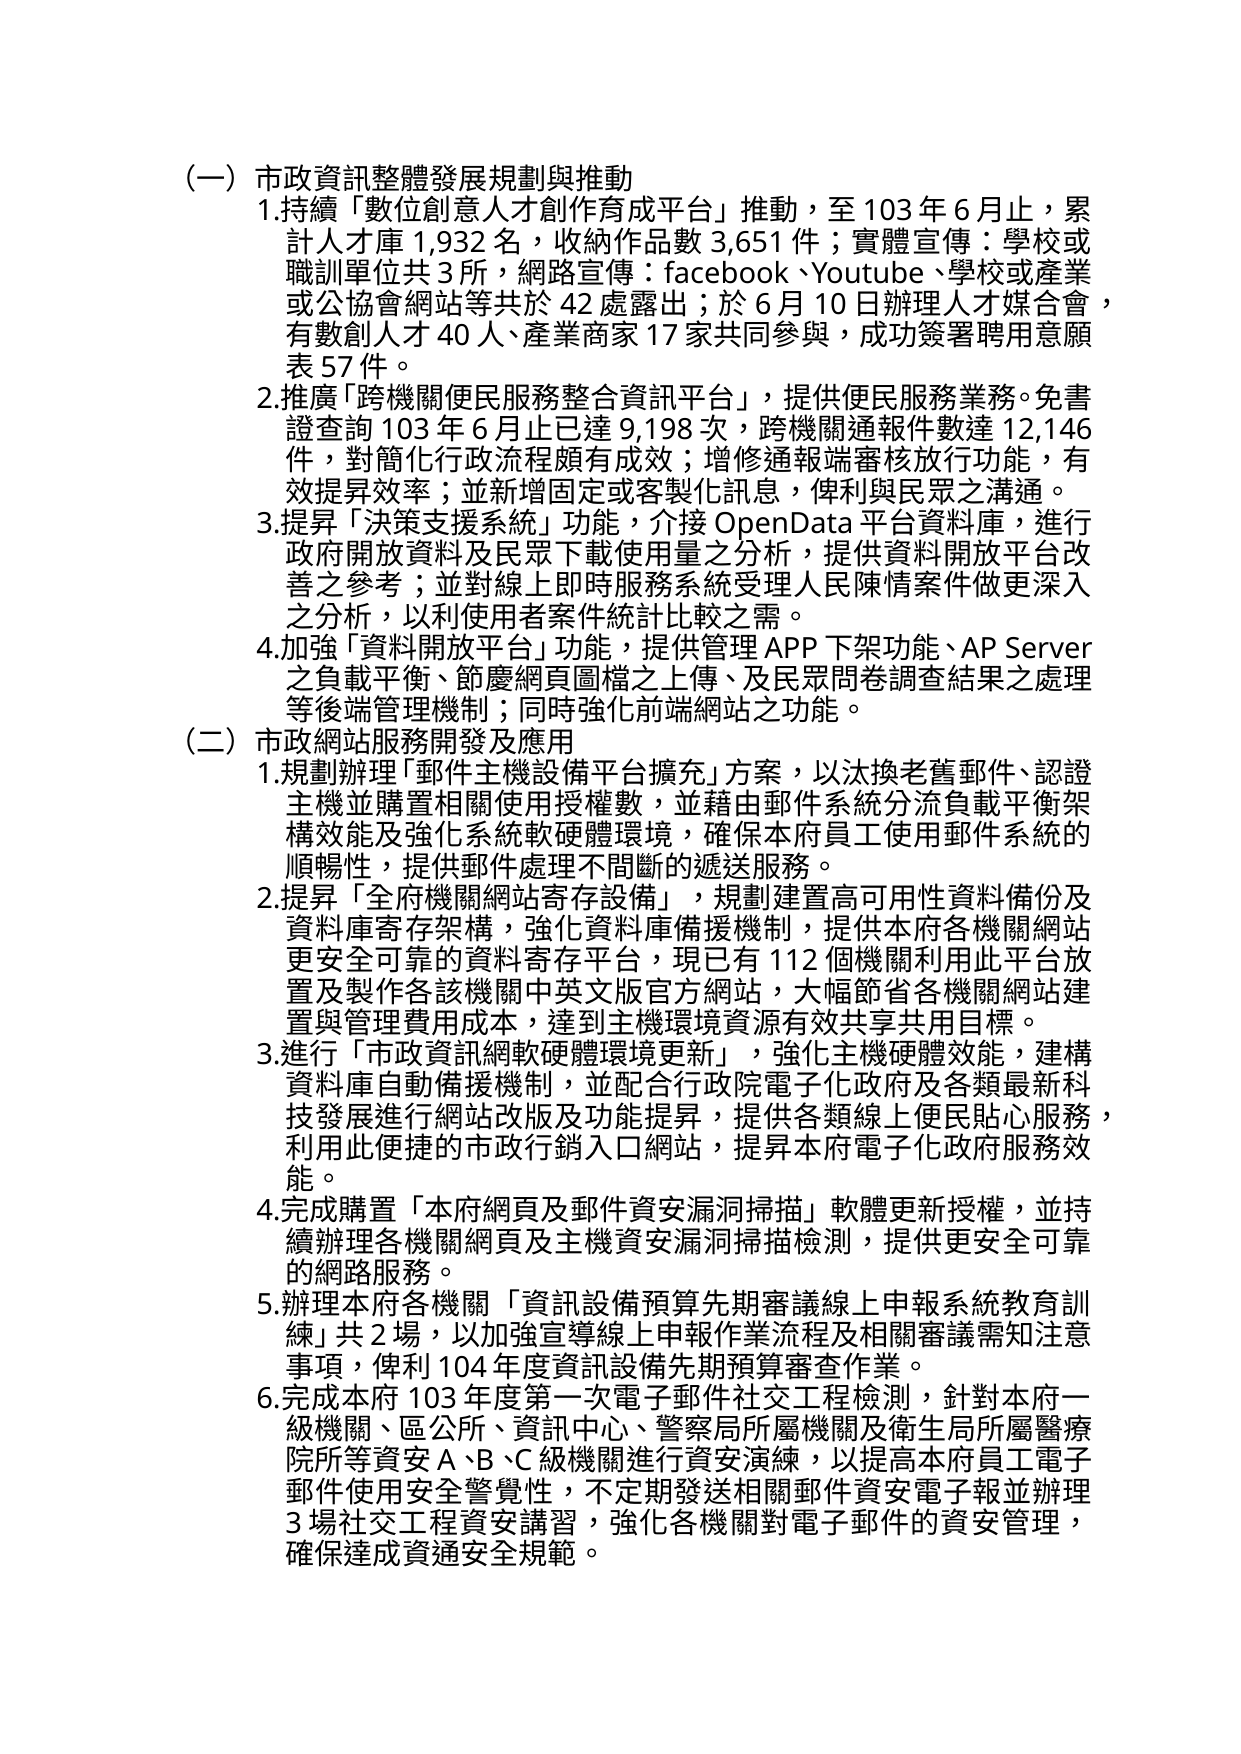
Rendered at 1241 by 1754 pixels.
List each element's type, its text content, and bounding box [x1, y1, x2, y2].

text 2.提昇「全府機關網站寄存設備」，規劃建置高可用性資料備份及資料庫寄存架構，強化資料庫備援機制，提供本府各機關網站更安全可靠的資料寄存平台，現已有112個機關利用此平台放置及製作各該機關中英文版官方網站，大幅節省各機關網站建置與管理費用成本，達到主機環境資源有效共享共用目標。 [256, 883, 1092, 1039]
text 4.加強「資料開放平台」功能，提供管理APP下架功能、AP Server之負載平衡、節慶網頁圖檔之上傳、及民眾問卷調查結果之處理等後端管理機制；同時強化前端網站之功能。 [256, 633, 1092, 727]
text 1.持續「數位創意人才創作育成平台」推動，至103年6月止，累計人才庫1,932名，收納作品數3,651件；實體宣傳：學校或職訓單位共3所，網路宣傳：facebook、Youtube、學校或產業或公協會網站等共於42處露出；於6月10日辦理人才媒合會，有數創人才40人、產業商家17家共同參與，成功簽署聘用意願表57件。 [256, 196, 1092, 383]
text 3.提昇「決策支援系統」功能，介接OpenData平台資料庫，進行政府開放資料及民眾下載使用量之分析，提供資料開放平台改善之參考；並對線上即時服務系統受理人民陳情案件做更深入之分析，以利使用者案件統計比較之需。 [256, 508, 1092, 633]
text 5.辦理本府各機關「資訊設備預算先期審議線上申報系統教育訓練」共2場，以加強宣導線上申報作業流程及相關審議需知注意事項，俾利104年度資訊設備先期預算審查作業。 [256, 1289, 1092, 1383]
text 4.完成購置「本府網頁及郵件資安漏洞掃描」軟體更新授權，並持續辦理各機關網頁及主機資安漏洞掃描檢測，提供更安全可靠的網路服務。 [256, 1196, 1092, 1289]
text 3.進行「市政資訊網軟硬體環境更新」，強化主機硬體效能，建構資料庫自動備援機制，並配合行政院電子化政府及各類最新科技發展進行網站改版及功能提昇，提供各類線上便民貼心服務，利用此便捷的市政行銷入口網站，提昇本府電子化政府服務效能。 [256, 1039, 1092, 1196]
text （一）市政資訊整體發展規劃與推動 [148, 164, 1092, 196]
text 2.推廣「跨機關便民服務整合資訊平台」，提供便民服務業務。免書證查詢103年6月止已達9,198次，跨機關通報件數達12,146件，對簡化行政流程頗有成效；增修通報端審核放行功能，有效提昇效率；並新增固定或客製化訊息，俾利與民眾之溝通。 [256, 383, 1092, 508]
text 1.規劃辦理「郵件主機設備平台擴充」方案，以汰換老舊郵件、認證主機並購置相關使用授權數，並藉由郵件系統分流負載平衡架構效能及強化系統軟硬體環境，確保本府員工使用郵件系統的順暢性，提供郵件處理不間斷的遞送服務。 [256, 758, 1092, 883]
text （二）市政網站服務開發及應用 [148, 727, 1092, 758]
text 6.完成本府103年度第一次電子郵件社交工程檢測，針對本府一級機關、區公所、資訊中心、警察局所屬機關及衛生局所屬醫療院所等資安A、B、C級機關進行資安演練，以提高本府員工電子郵件使用安全警覺性，不定期發送相關郵件資安電子報並辦理3場社交工程資安講習，強化各機關對電子郵件的資安管理，確保達成資通安全規範。 [256, 1383, 1092, 1571]
